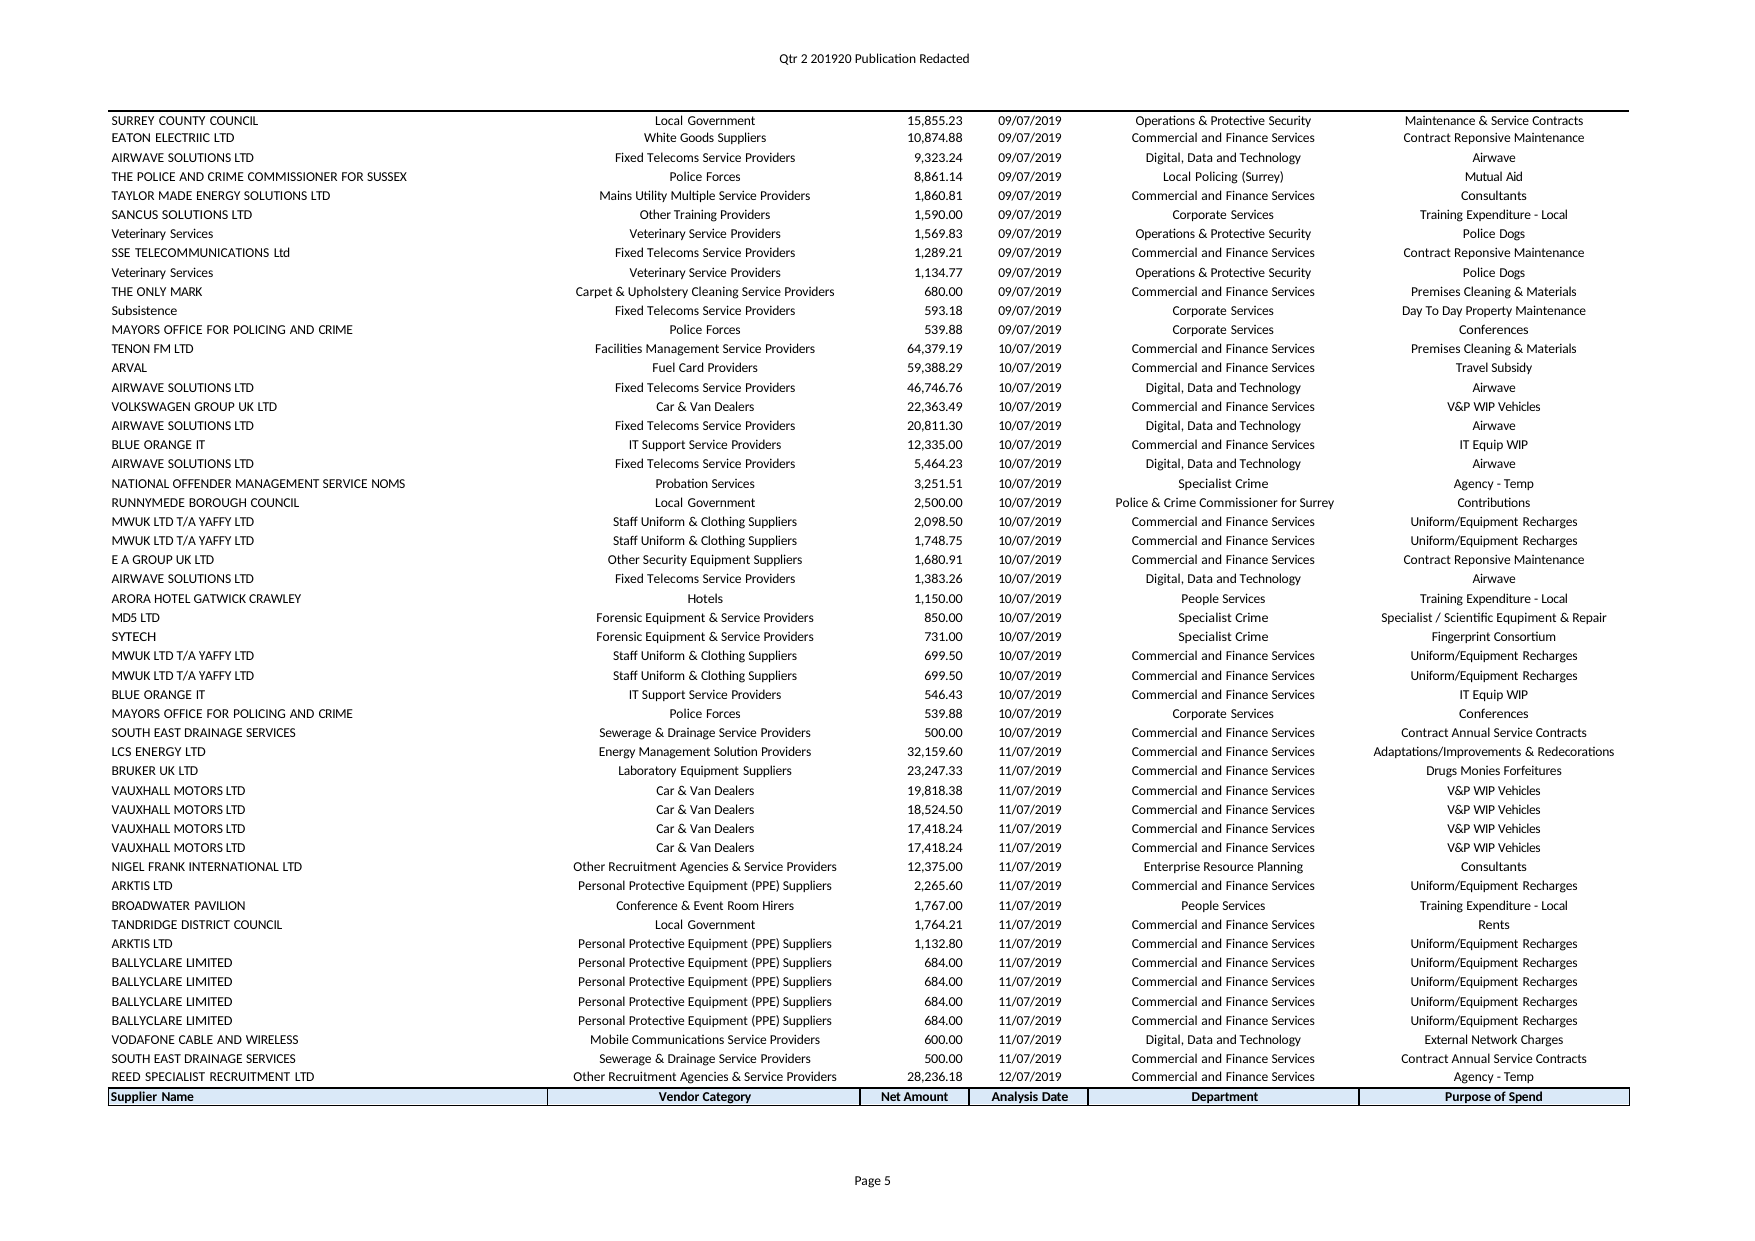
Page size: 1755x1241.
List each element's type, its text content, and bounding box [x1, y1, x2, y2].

table_cell 10/07/2019 [969, 589, 1088, 608]
table_cell Local Policing (Surrey) [1088, 168, 1359, 187]
table_cell Mobile Communications Service Providers [548, 1031, 860, 1050]
table_cell Specialist Crime [1088, 628, 1359, 647]
table_cell MWUK LTD T/A YAFFY LTD [108, 532, 547, 551]
table_cell Personal Protective Equipment (PPE) Suppliers [548, 954, 860, 973]
table_cell Premises Cleaning & Materials [1359, 283, 1629, 302]
table_cell 850.00 [860, 609, 969, 628]
table_cell Mains Utility Multiple Service Providers [548, 187, 860, 206]
table_cell Maintenance & Service Contracts [1359, 112, 1629, 129]
table_cell 11/07/2019 [969, 820, 1088, 839]
table_cell 12,375.00 [860, 858, 969, 877]
table_cell Commercial and Finance Services [1088, 973, 1359, 992]
table_cell 23,247.33 [860, 762, 969, 781]
table_cell Commercial and Finance Services [1088, 839, 1359, 858]
table_cell 20,811.30 [860, 417, 969, 436]
table_cell Contract Annual Service Contracts [1359, 724, 1629, 743]
table_cell Training Expenditure - Local [1359, 206, 1629, 225]
table_cell 1,150.00 [860, 589, 969, 608]
table_cell 09/07/2019 [969, 302, 1088, 321]
table_cell 10/07/2019 [969, 628, 1088, 647]
table_cell Commercial and Finance Services [1088, 762, 1359, 781]
table_cell ARVAL [108, 359, 547, 378]
table_cell 10/07/2019 [969, 705, 1088, 724]
table_cell 546.43 [860, 685, 969, 704]
table_cell 684.00 [860, 954, 969, 973]
table_cell Mutual Aid [1359, 168, 1629, 187]
table_cell Contract Reponsive Maintenance [1359, 244, 1629, 263]
table_cell AIRWAVE SOLUTIONS LTD [108, 378, 547, 397]
table_cell 09/07/2019 [969, 244, 1088, 263]
table_cell Commercial and Finance Services [1088, 129, 1359, 148]
table_cell Corporate Services [1088, 321, 1359, 340]
table_cell BLUE ORANGE IT [108, 436, 547, 455]
table_cell Commercial and Finance Services [1088, 915, 1359, 934]
table_cell 59,388.29 [860, 359, 969, 378]
table_cell 1,767.00 [860, 896, 969, 915]
table_cell ARKTIS LTD [108, 935, 547, 954]
table_cell 11/07/2019 [969, 992, 1088, 1011]
table_cell Commercial and Finance Services [1088, 513, 1359, 532]
table_cell Conferences [1359, 705, 1629, 724]
table_cell Contract Reponsive Maintenance [1359, 129, 1629, 148]
table_cell 11/07/2019 [969, 896, 1088, 915]
table_cell THE POLICE AND CRIME COMMISSIONER FOR SUSSEX [108, 168, 547, 187]
table_cell Specialist Crime [1088, 474, 1359, 493]
table_cell TANDRIDGE DISTRICT COUNCIL [108, 915, 547, 934]
table_cell SOUTH EAST DRAINAGE SERVICES [108, 724, 547, 743]
table_cell 1,748.75 [860, 532, 969, 551]
table_cell 10,874.88 [860, 129, 969, 148]
table_cell Personal Protective Equipment (PPE) Suppliers [548, 992, 860, 1011]
table_cell Conferences [1359, 321, 1629, 340]
table_cell BRUKER UK LTD [108, 762, 547, 781]
table_cell Sewerage & Drainage Service Providers [548, 724, 860, 743]
table_cell Fixed Telecoms Service Providers [548, 148, 860, 167]
table_cell Uniform/Equipment Recharges [1359, 647, 1629, 666]
table_cell Commercial and Finance Services [1088, 244, 1359, 263]
table_cell 1,590.00 [860, 206, 969, 225]
table_cell Digital, Data and Technology [1088, 148, 1359, 167]
table_cell Forensic Equipment & Service Providers [548, 628, 860, 647]
table_cell Carpet & Upholstery Cleaning Service Providers [548, 283, 860, 302]
table_cell 600.00 [860, 1031, 969, 1050]
table_cell Commercial and Finance Services [1088, 359, 1359, 378]
table_cell Drugs Monies Forfeitures [1359, 762, 1629, 781]
table_cell Car & Van Dealers [548, 800, 860, 819]
table_cell AIRWAVE SOLUTIONS LTD [108, 570, 547, 589]
table_cell 11/07/2019 [969, 781, 1088, 800]
table_cell Fixed Telecoms Service Providers [548, 378, 860, 397]
table_header Supplier Name [109, 1089, 547, 1104]
table_cell Commercial and Finance Services [1088, 1011, 1359, 1031]
table_cell 18,524.50 [860, 800, 969, 819]
table_cell Digital, Data and Technology [1088, 1031, 1359, 1050]
table_cell SYTECH [108, 628, 547, 647]
table_cell Contract Reponsive Maintenance [1359, 551, 1629, 570]
table_cell 539.88 [860, 321, 969, 340]
table_cell Uniform/Equipment Recharges [1359, 877, 1629, 896]
table_cell 12/07/2019 [969, 1069, 1088, 1087]
table_cell Commercial and Finance Services [1088, 1050, 1359, 1069]
table_cell 11/07/2019 [969, 800, 1088, 819]
table_cell Police Forces [548, 705, 860, 724]
table_cell 09/07/2019 [969, 112, 1088, 129]
table_cell 11/07/2019 [969, 877, 1088, 896]
table_cell Car & Van Dealers [548, 820, 860, 839]
table_cell External Network Charges [1359, 1031, 1629, 1050]
table_cell 11/07/2019 [969, 858, 1088, 877]
table_cell Operations & Protective Security [1088, 263, 1359, 282]
table_cell Staff Uniform & Clothing Suppliers [548, 647, 860, 666]
table_cell V&P WIP Vehicles [1359, 781, 1629, 800]
table_cell Commercial and Finance Services [1088, 187, 1359, 206]
table_cell V&P WIP Vehicles [1359, 398, 1629, 417]
table_header Purpose of Spend [1360, 1089, 1629, 1104]
table_cell Enterprise Resource Planning [1088, 858, 1359, 877]
table_cell REED SPECIALIST RECRUITMENT LTD [108, 1069, 547, 1087]
table_cell Contributions [1359, 494, 1629, 513]
table_cell Other Security Equipment Suppliers [548, 551, 860, 570]
table_cell AIRWAVE SOLUTIONS LTD [108, 148, 547, 167]
table_cell Personal Protective Equipment (PPE) Suppliers [548, 1011, 860, 1031]
table_cell Commercial and Finance Services [1088, 340, 1359, 359]
table_cell 11/07/2019 [969, 839, 1088, 858]
table_cell Commercial and Finance Services [1088, 666, 1359, 685]
table_cell Energy Management Solution Providers [548, 743, 860, 762]
table_cell Commercial and Finance Services [1088, 532, 1359, 551]
table_cell 593.18 [860, 302, 969, 321]
table_cell Hotels [548, 589, 860, 608]
table_cell 1,289.21 [860, 244, 969, 263]
table_cell 10/07/2019 [969, 609, 1088, 628]
table_cell 17,418.24 [860, 820, 969, 839]
table_cell Uniform/Equipment Recharges [1359, 532, 1629, 551]
table_cell VAUXHALL MOTORS LTD [108, 820, 547, 839]
table_cell Fingerprint Consortium [1359, 628, 1629, 647]
table_cell 1,680.91 [860, 551, 969, 570]
table_cell White Goods Suppliers [548, 129, 860, 148]
table_cell Staff Uniform & Clothing Suppliers [548, 532, 860, 551]
table_cell Training Expenditure - Local [1359, 896, 1629, 915]
table_cell Airwave [1359, 417, 1629, 436]
table_cell 09/07/2019 [969, 263, 1088, 282]
table_header Analysis Date [970, 1089, 1087, 1104]
table_cell 11/07/2019 [969, 1031, 1088, 1050]
table_cell Commercial and Finance Services [1088, 724, 1359, 743]
table_cell Car & Van Dealers [548, 781, 860, 800]
table_cell Corporate Services [1088, 302, 1359, 321]
table_cell Commercial and Finance Services [1088, 685, 1359, 704]
table_cell Staff Uniform & Clothing Suppliers [548, 513, 860, 532]
table_cell Consultants [1359, 187, 1629, 206]
table_cell 10/07/2019 [969, 570, 1088, 589]
table_cell Police Dogs [1359, 263, 1629, 282]
table_cell Contract Annual Service Contracts [1359, 1050, 1629, 1069]
table_cell BLUE ORANGE IT [108, 685, 547, 704]
table_cell 11/07/2019 [969, 935, 1088, 954]
table_cell 09/07/2019 [969, 168, 1088, 187]
table_cell Police Forces [548, 321, 860, 340]
table_cell Agency - Temp [1359, 1069, 1629, 1087]
table_cell Digital, Data and Technology [1088, 455, 1359, 474]
table_cell V&P WIP Vehicles [1359, 839, 1629, 858]
table_cell Specialist Crime [1088, 609, 1359, 628]
table_cell Commercial and Finance Services [1088, 820, 1359, 839]
table_cell Airwave [1359, 148, 1629, 167]
table_cell 10/07/2019 [969, 551, 1088, 570]
table_cell V&P WIP Vehicles [1359, 800, 1629, 819]
table_cell MWUK LTD T/A YAFFY LTD [108, 513, 547, 532]
table_cell Fixed Telecoms Service Providers [548, 302, 860, 321]
table_cell VAUXHALL MOTORS LTD [108, 839, 547, 858]
table_cell Probation Services [548, 474, 860, 493]
table_cell 10/07/2019 [969, 532, 1088, 551]
table_cell VOLKSWAGEN GROUP UK LTD [108, 398, 547, 417]
table_cell Premises Cleaning & Materials [1359, 340, 1629, 359]
table_cell Digital, Data and Technology [1088, 570, 1359, 589]
table_cell 10/07/2019 [969, 436, 1088, 455]
table_cell Adaptations/Improvements & Redecorations [1359, 743, 1629, 762]
table_cell Fixed Telecoms Service Providers [548, 244, 860, 263]
table_cell Specialist / Scientific Equpiment & Repair [1359, 609, 1629, 628]
table_cell Travel Subsidy [1359, 359, 1629, 378]
table_cell Corporate Services [1088, 206, 1359, 225]
table_header Net Amount [861, 1089, 968, 1104]
table_cell 64,379.19 [860, 340, 969, 359]
table_cell 699.50 [860, 647, 969, 666]
table_cell Staff Uniform & Clothing Suppliers [548, 666, 860, 685]
table_cell Veterinary Service Providers [548, 225, 860, 244]
table_cell Uniform/Equipment Recharges [1359, 954, 1629, 973]
table_cell SANCUS SOLUTIONS LTD [108, 206, 547, 225]
table_cell SSE TELECOMMUNICATIONS Ltd [108, 244, 547, 263]
table_cell 11/07/2019 [969, 762, 1088, 781]
table_cell ARORA HOTEL GATWICK CRAWLEY [108, 589, 547, 608]
table_cell MD5 LTD [108, 609, 547, 628]
table_cell 9,323.24 [860, 148, 969, 167]
table_cell Rents [1359, 915, 1629, 934]
table_cell 09/07/2019 [969, 148, 1088, 167]
table_cell Forensic Equipment & Service Providers [548, 609, 860, 628]
table_cell BALLYCLARE LIMITED [108, 992, 547, 1011]
table_cell Car & Van Dealers [548, 398, 860, 417]
table_cell MWUK LTD T/A YAFFY LTD [108, 647, 547, 666]
table_cell Training Expenditure - Local [1359, 589, 1629, 608]
table_cell IT Support Service Providers [548, 685, 860, 704]
table_cell Uniform/Equipment Recharges [1359, 513, 1629, 532]
table_cell 32,159.60 [860, 743, 969, 762]
table_cell People Services [1088, 589, 1359, 608]
table_cell 2,500.00 [860, 494, 969, 513]
table_cell 11/07/2019 [969, 973, 1088, 992]
table_cell Commercial and Finance Services [1088, 551, 1359, 570]
table_cell 1,764.21 [860, 915, 969, 934]
table_cell Conference & Event Room Hirers [548, 896, 860, 915]
table_cell 684.00 [860, 973, 969, 992]
table_cell 8,861.14 [860, 168, 969, 187]
table_cell 10/07/2019 [969, 455, 1088, 474]
table_cell Other Recruitment Agencies & Service Providers [548, 858, 860, 877]
table_cell 10/07/2019 [969, 359, 1088, 378]
table_cell Day To Day Property Maintenance [1359, 302, 1629, 321]
table_cell AIRWAVE SOLUTIONS LTD [108, 455, 547, 474]
table_cell Commercial and Finance Services [1088, 1069, 1359, 1087]
table_cell Sewerage & Drainage Service Providers [548, 1050, 860, 1069]
table_cell 09/07/2019 [969, 283, 1088, 302]
table_cell 684.00 [860, 992, 969, 1011]
table_cell Fixed Telecoms Service Providers [548, 417, 860, 436]
table_cell V&P WIP Vehicles [1359, 820, 1629, 839]
table_cell 500.00 [860, 724, 969, 743]
table_cell Commercial and Finance Services [1088, 647, 1359, 666]
table_cell BROADWATER PAVILION [108, 896, 547, 915]
table_cell 539.88 [860, 705, 969, 724]
table_cell Uniform/Equipment Recharges [1359, 973, 1629, 992]
table_cell 699.50 [860, 666, 969, 685]
table_cell Commercial and Finance Services [1088, 954, 1359, 973]
table_cell Commercial and Finance Services [1088, 781, 1359, 800]
table_cell 2,265.60 [860, 877, 969, 896]
table_cell 19,818.38 [860, 781, 969, 800]
table_cell Commercial and Finance Services [1088, 398, 1359, 417]
table_cell 500.00 [860, 1050, 969, 1069]
table_cell 10/07/2019 [969, 647, 1088, 666]
table_cell Personal Protective Equipment (PPE) Suppliers [548, 973, 860, 992]
table_cell 22,363.49 [860, 398, 969, 417]
table_cell SURREY COUNTY COUNCIL [108, 112, 547, 129]
table_cell Digital, Data and Technology [1088, 378, 1359, 397]
table_cell 11/07/2019 [969, 743, 1088, 762]
table_cell 10/07/2019 [969, 417, 1088, 436]
table_cell VODAFONE CABLE AND WIRELESS [108, 1031, 547, 1050]
table_cell 3,251.51 [860, 474, 969, 493]
table_cell Operations & Protective Security [1088, 112, 1359, 129]
table_cell Facilities Management Service Providers [548, 340, 860, 359]
table_cell 10/07/2019 [969, 398, 1088, 417]
table_cell Personal Protective Equipment (PPE) Suppliers [548, 877, 860, 896]
table_cell 11/07/2019 [969, 915, 1088, 934]
table_cell RUNNYMEDE BOROUGH COUNCIL [108, 494, 547, 513]
table_cell 10/07/2019 [969, 340, 1088, 359]
table_cell Uniform/Equipment Recharges [1359, 1011, 1629, 1031]
table_cell Car & Van Dealers [548, 839, 860, 858]
table_cell 09/07/2019 [969, 321, 1088, 340]
table_cell Airwave [1359, 455, 1629, 474]
table_cell 11/07/2019 [969, 1050, 1088, 1069]
table_cell Uniform/Equipment Recharges [1359, 935, 1629, 954]
table_cell 46,746.76 [860, 378, 969, 397]
table_cell 1,134.77 [860, 263, 969, 282]
table_cell Fixed Telecoms Service Providers [548, 570, 860, 589]
table_cell Police & Crime Commissioner for Surrey [1088, 494, 1359, 513]
table_cell TENON FM LTD [108, 340, 547, 359]
table_cell People Services [1088, 896, 1359, 915]
table_cell 10/07/2019 [969, 666, 1088, 685]
table_cell E A GROUP UK LTD [108, 551, 547, 570]
table_cell VAUXHALL MOTORS LTD [108, 800, 547, 819]
table_cell Uniform/Equipment Recharges [1359, 666, 1629, 685]
table_cell 1,860.81 [860, 187, 969, 206]
table_cell 10/07/2019 [969, 513, 1088, 532]
table_cell IT Equip WIP [1359, 685, 1629, 704]
table_cell 12,335.00 [860, 436, 969, 455]
table_header Department [1089, 1089, 1358, 1104]
table_cell Commercial and Finance Services [1088, 436, 1359, 455]
table_cell Local Government [548, 494, 860, 513]
table_cell AIRWAVE SOLUTIONS LTD [108, 417, 547, 436]
table_cell TAYLOR MADE ENERGY SOLUTIONS LTD [108, 187, 547, 206]
table_cell 1,132.80 [860, 935, 969, 954]
table_cell EATON ELECTRIIC LTD [108, 129, 547, 148]
table_cell Fuel Card Providers [548, 359, 860, 378]
table_cell 09/07/2019 [969, 206, 1088, 225]
table_cell Consultants [1359, 858, 1629, 877]
table_cell Operations & Protective Security [1088, 225, 1359, 244]
table_cell Commercial and Finance Services [1088, 877, 1359, 896]
table_cell THE ONLY MARK [108, 283, 547, 302]
table_cell Veterinary Service Providers [548, 263, 860, 282]
table_cell Commercial and Finance Services [1088, 992, 1359, 1011]
table_cell 10/07/2019 [969, 474, 1088, 493]
table_cell Airwave [1359, 378, 1629, 397]
table_cell ARKTIS LTD [108, 877, 547, 896]
table_cell IT Support Service Providers [548, 436, 860, 455]
table_cell MWUK LTD T/A YAFFY LTD [108, 666, 547, 685]
table_cell Local Government [548, 112, 860, 129]
table_cell 680.00 [860, 283, 969, 302]
table_cell Commercial and Finance Services [1088, 283, 1359, 302]
table_cell Commercial and Finance Services [1088, 743, 1359, 762]
table_cell BALLYCLARE LIMITED [108, 973, 547, 992]
table_cell Airwave [1359, 570, 1629, 589]
table_cell Other Training Providers [548, 206, 860, 225]
table_cell MAYORS OFFICE FOR POLICING AND CRIME [108, 321, 547, 340]
table_cell 731.00 [860, 628, 969, 647]
table_cell VAUXHALL MOTORS LTD [108, 781, 547, 800]
table_cell 11/07/2019 [969, 1011, 1088, 1031]
table_cell MAYORS OFFICE FOR POLICING AND CRIME [108, 705, 547, 724]
table_cell Local Government [548, 915, 860, 934]
table_cell Veterinary Services [108, 225, 547, 244]
table_cell Digital, Data and Technology [1088, 417, 1359, 436]
table_cell Fixed Telecoms Service Providers [548, 455, 860, 474]
table_cell Police Forces [548, 168, 860, 187]
table_cell Other Recruitment Agencies & Service Providers [548, 1069, 860, 1087]
table_cell Commercial and Finance Services [1088, 800, 1359, 819]
table_cell Police Dogs [1359, 225, 1629, 244]
table_cell SOUTH EAST DRAINAGE SERVICES [108, 1050, 547, 1069]
table_cell Commercial and Finance Services [1088, 935, 1359, 954]
table_cell IT Equip WIP [1359, 436, 1629, 455]
table_cell 28,236.18 [860, 1069, 969, 1087]
table_cell Laboratory Equipment Suppliers [548, 762, 860, 781]
table_cell BALLYCLARE LIMITED [108, 1011, 547, 1031]
table_cell 15,855.23 [860, 112, 969, 129]
table_cell Personal Protective Equipment (PPE) Suppliers [548, 935, 860, 954]
table_cell BALLYCLARE LIMITED [108, 954, 547, 973]
table_cell 10/07/2019 [969, 724, 1088, 743]
table_cell 1,383.26 [860, 570, 969, 589]
table_header Vendor Category [548, 1089, 859, 1104]
table_cell 17,418.24 [860, 839, 969, 858]
table_cell Corporate Services [1088, 705, 1359, 724]
table_cell 09/07/2019 [969, 225, 1088, 244]
table_cell 11/07/2019 [969, 954, 1088, 973]
table_cell 1,569.83 [860, 225, 969, 244]
table_cell 684.00 [860, 1011, 969, 1031]
table_cell 5,464.23 [860, 455, 969, 474]
table_cell 09/07/2019 [969, 187, 1088, 206]
table_cell 10/07/2019 [969, 494, 1088, 513]
table_cell 10/07/2019 [969, 378, 1088, 397]
table_cell 09/07/2019 [969, 129, 1088, 148]
table_cell Agency - Temp [1359, 474, 1629, 493]
table_cell Subsistence [108, 302, 547, 321]
table_cell Veterinary Services [108, 263, 547, 282]
table_cell NATIONAL OFFENDER MANAGEMENT SERVICE NOMS [108, 474, 547, 493]
table_cell Uniform/Equipment Recharges [1359, 992, 1629, 1011]
table_cell 2,098.50 [860, 513, 969, 532]
table_cell LCS ENERGY LTD [108, 743, 547, 762]
table_cell 10/07/2019 [969, 685, 1088, 704]
table_cell NIGEL FRANK INTERNATIONAL LTD [108, 858, 547, 877]
